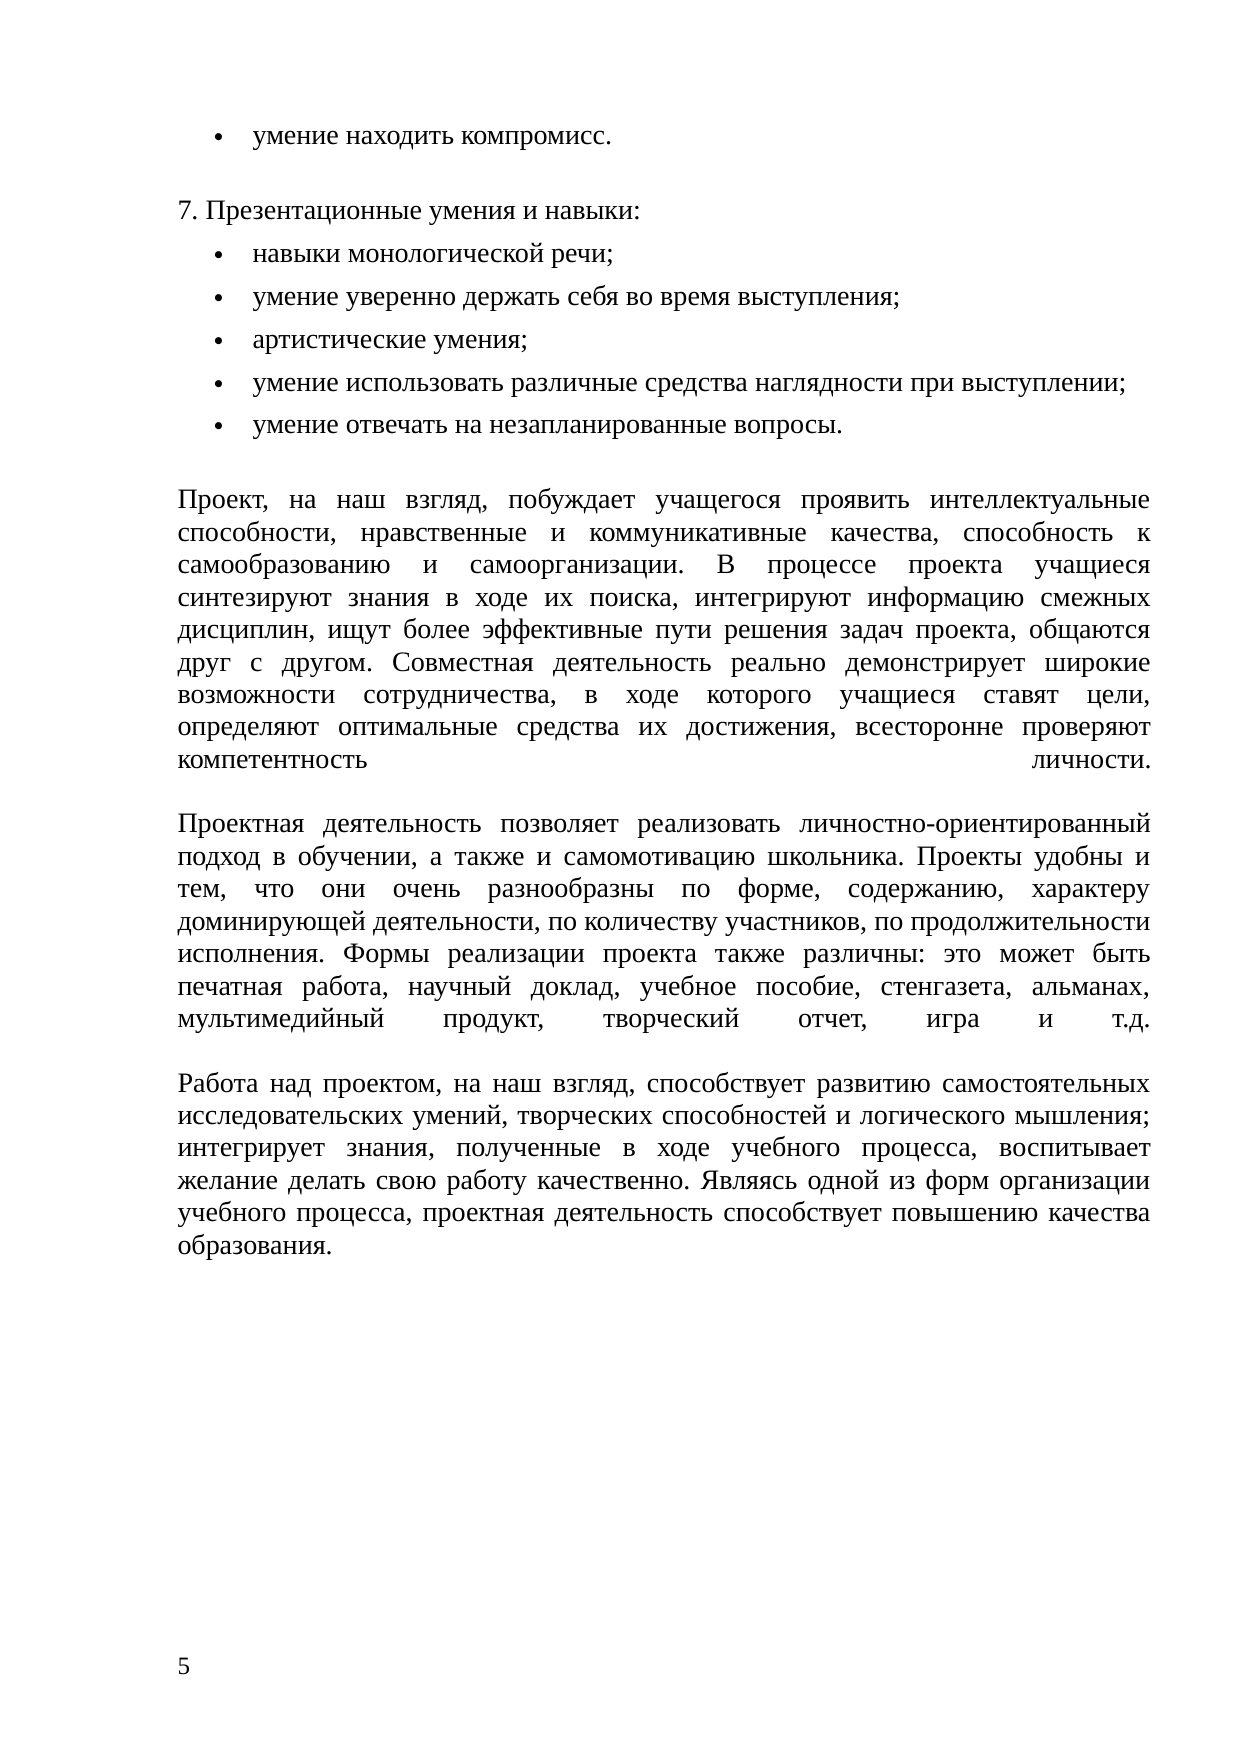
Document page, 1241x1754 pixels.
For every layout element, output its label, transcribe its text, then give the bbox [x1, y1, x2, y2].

list умение отвечать на незапланированные вопросы. [215, 407, 1152, 440]
list умение уверенно держать себя во время выступления; [215, 279, 1152, 311]
text 7. Презентационные умения и навыки: [177, 161, 1152, 226]
list навыки монологической речи; [215, 236, 1152, 268]
text Проект, на наш взгляд, побуждает учащегося проявить интеллектуальные способности, нравственные и коммуникативные качества, способность к самообразованию и самоорганизации. В процессе проекта учащиеся синтезируют знания в ходе их поиска, интегрируют информацию смежных дисциплин, ищут более эффективные пути решения задач проекта, общаются друг с другом. Совместная деятельность реально демонстрирует широкие возможности сотрудничества, в ходе которого учащиеся ставят цели, определяют оптимальные средства их достижения, всесторонне проверяют компетентность личности. Проектная деятельность позволяет реализовать личностно-ориентированный подход в обучении, а также и самомотивацию школьника. Проекты удобны и тем, что они очень разнообразны по форме, содержанию, характеру доминирующей деятельности, по количеству участников, по продолжительности исполнения. Формы реализации проекта также различны: это может быть печатная работа, научный доклад, учебное пособие, стенгазета, альманах, мультимедийный продукт, творческий отчет, игра и т.д. Работа над проектом, на наш взгляд, способствует развитию самостоятельных исследовательских умений, творческих способностей и логического мышления; интегрирует знания, полученные в ходе учебного процесса, воспитывает желание делать свою работу качественно. Являясь одной из форм организации учебного процесса, проектная деятельность способствует повышению качества образования. [177, 450, 1152, 1260]
list умение находить компромисс. [215, 118, 1152, 151]
list умение использовать различные средства наглядности при выступлении; [215, 364, 1152, 397]
list артистические умения; [215, 322, 1152, 354]
